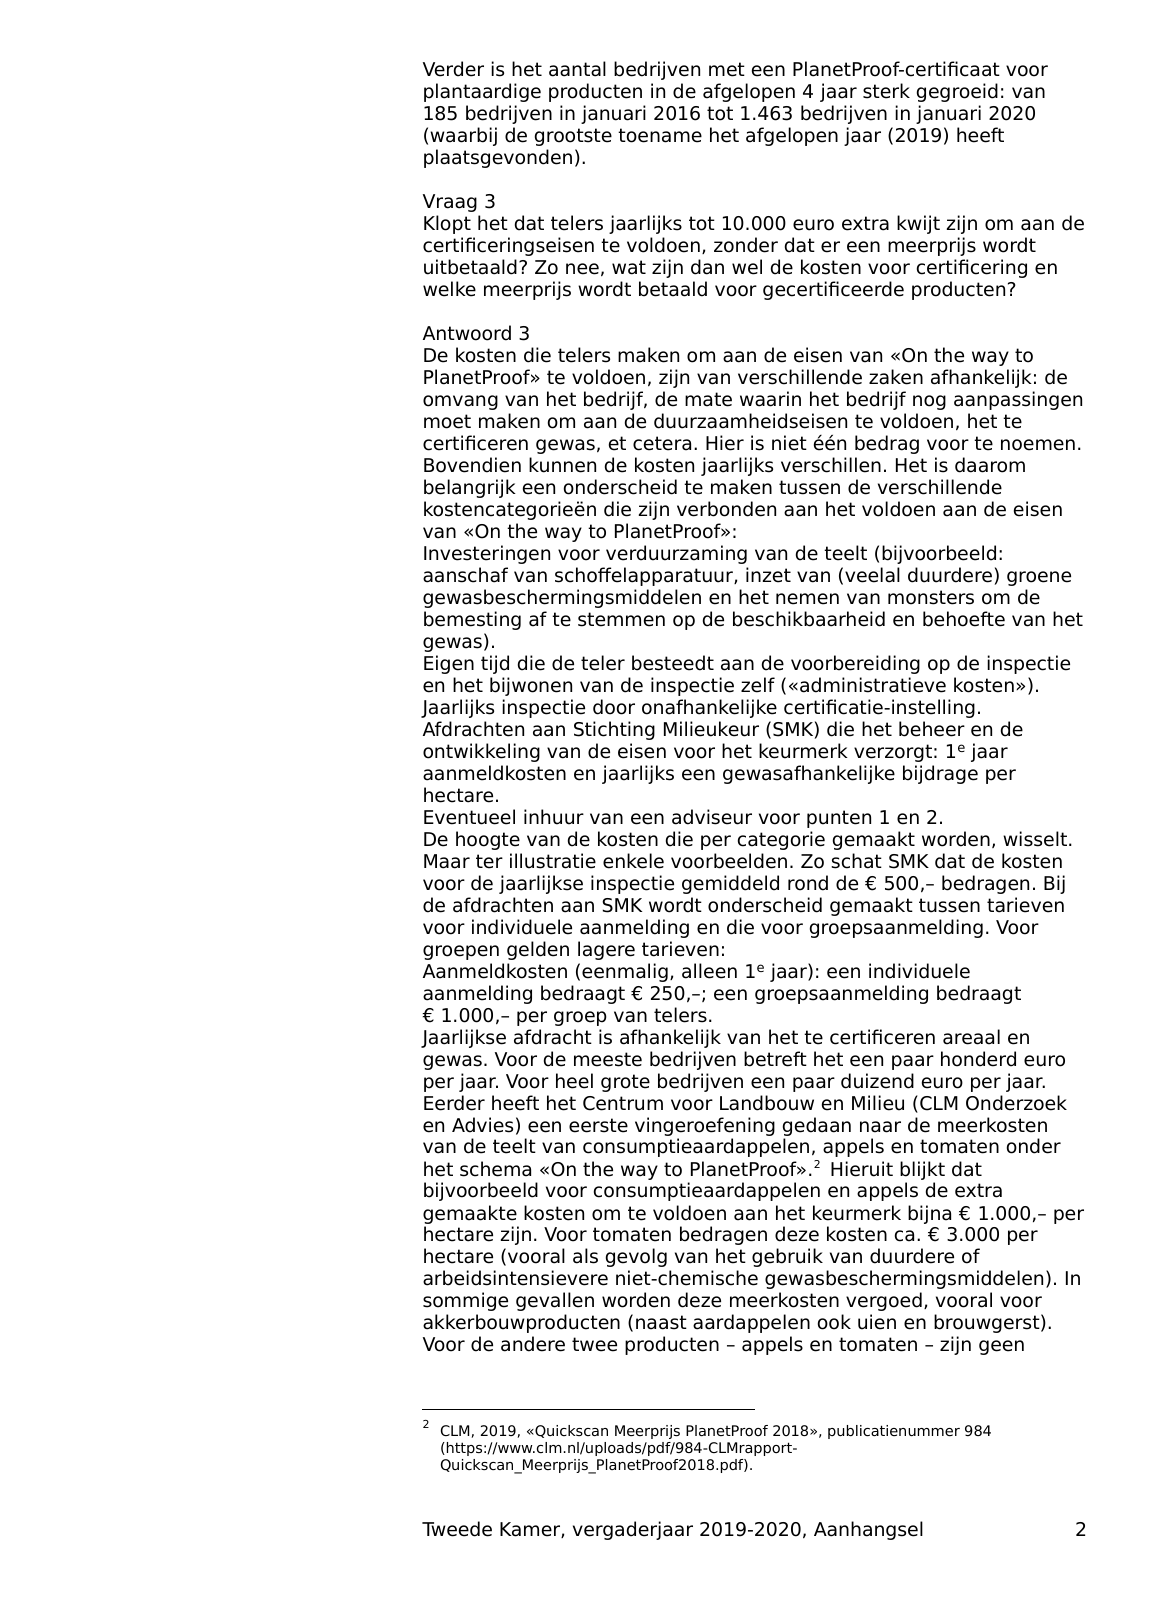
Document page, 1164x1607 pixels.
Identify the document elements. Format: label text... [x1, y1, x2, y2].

text CLM, 2019, «Quickscan Meerprijs PlanetProof 2018», publicatienummer 984 (https://www.clm.nl/uploads/pdf/984-CLMrapport-Quickscan_Meerprijs_PlanetProof2018.pdf). [422, 1418, 1087, 1474]
text Aanmeldkosten (eenmalig, alleen 1e jaar): een individuele aanmelding bedraagt € 250,–; een groepsaanmelding bedraagt € 1.000,– per groep van telers. [422, 961, 1087, 1027]
text Eerder heeft het Centrum voor Landbouw en Milieu (CLM Onderzoek en Advies) een eerste vingeroefening gedaan naar de meerkosten van de teelt van consumptieaardappelen, appels en tomaten onder het schema «On the way to PlanetProof». Hieruit blijkt dat bijvoorbeeld voor consumptieaardappelen en appels de extra gemaakte kosten om te voldoen aan het keurmerk bijna € 1.000,– per hectare zijn. Voor tomaten bedragen deze kosten ca. € 3.000 per hectare (vooral als gevolg van het gebruik van duurdere of arbeidsintensievere niet-chemische gewasbeschermingsmiddelen). In sommige gevallen worden deze meerkosten vergoed, vooral voor akkerbouwproducten (naast aardappelen ook uien en brouwgerst). Voor de andere twee producten – appels en tomaten – zijn geen [422, 1092, 1087, 1356]
text Antwoord 3 [422, 323, 1087, 345]
text Eigen tijd die de teler besteedt aan de voorbereiding op de inspectie en het bijwonen van de inspectie zelf («administratieve kosten»). [422, 653, 1087, 697]
text Afdrachten aan Stichting Milieukeur (SMK) die het beheer en de ontwikkeling van de eisen voor het keurmerk verzorgt: 1e jaar aanmeldkosten en jaarlijks een gewasafhankelijke bijdrage per hectare. [422, 719, 1087, 807]
text De hoogte van de kosten die per categorie gemaakt worden, wisselt. Maar ter illustratie enkele voorbeelden. Zo schat SMK dat de kosten voor de jaarlijkse inspectie gemiddeld rond de € 500,– bedragen. Bij de afdrachten aan SMK wordt onderscheid gemaakt tussen tarieven voor individuele aanmelding en die voor groepsaanmelding. Voor groepen gelden lagere tarieven: [422, 829, 1087, 961]
text Jaarlijkse afdracht is afhankelijk van het te certificeren areaal en gewas. Voor de meeste bedrijven betreft het een paar honderd euro per jaar. Voor heel grote bedrijven een paar duizend euro per jaar. [422, 1027, 1087, 1092]
text Vraag 3 [422, 191, 1087, 213]
text Klopt het dat telers jaarlijks tot 10.000 euro extra kwijt zijn om aan de certificeringseisen te voldoen, zonder dat er een meerprijs wordt uitbetaald? Zo nee, wat zijn dan wel de kosten voor certificering en welke meerprijs wordt betaald voor gecertificeerde producten? [422, 213, 1087, 301]
text De kosten die telers maken om aan de eisen van «On the way to PlanetProof» te voldoen, zijn van verschillende zaken afhankelijk: de omvang van het bedrijf, de mate waarin het bedrijf nog aanpassingen moet maken om aan de duurzaamheidseisen te voldoen, het te certificeren gewas, et cetera. Hier is niet één bedrag voor te noemen. Bovendien kunnen de kosten jaarlijks verschillen. Het is daarom belangrijk een onderscheid te maken tussen de verschillende kostencategorieën die zijn verbonden aan het voldoen aan de eisen van «On the way to PlanetProof»: [422, 345, 1087, 543]
text Eventueel inhuur van een adviseur voor punten 1 en 2. [422, 807, 1087, 829]
text Verder is het aantal bedrijven met een PlanetProof-certificaat voor plantaardige producten in de afgelopen 4 jaar sterk gegroeid: van 185 bedrijven in januari 2016 tot 1.463 bedrijven in januari 2020 (waarbij de grootste toename het afgelopen jaar (2019) heeft plaatsgevonden). [422, 59, 1087, 169]
text Investeringen voor verduurzaming van de teelt (bijvoorbeeld: aanschaf van schoffelapparatuur, inzet van (veelal duurdere) groene gewasbeschermingsmiddelen en het nemen van monsters om de bemesting af te stemmen op de beschikbaarheid en behoefte van het gewas). [422, 543, 1087, 653]
text Jaarlijks inspectie door onafhankelijke certificatie-instelling. [422, 697, 1087, 719]
